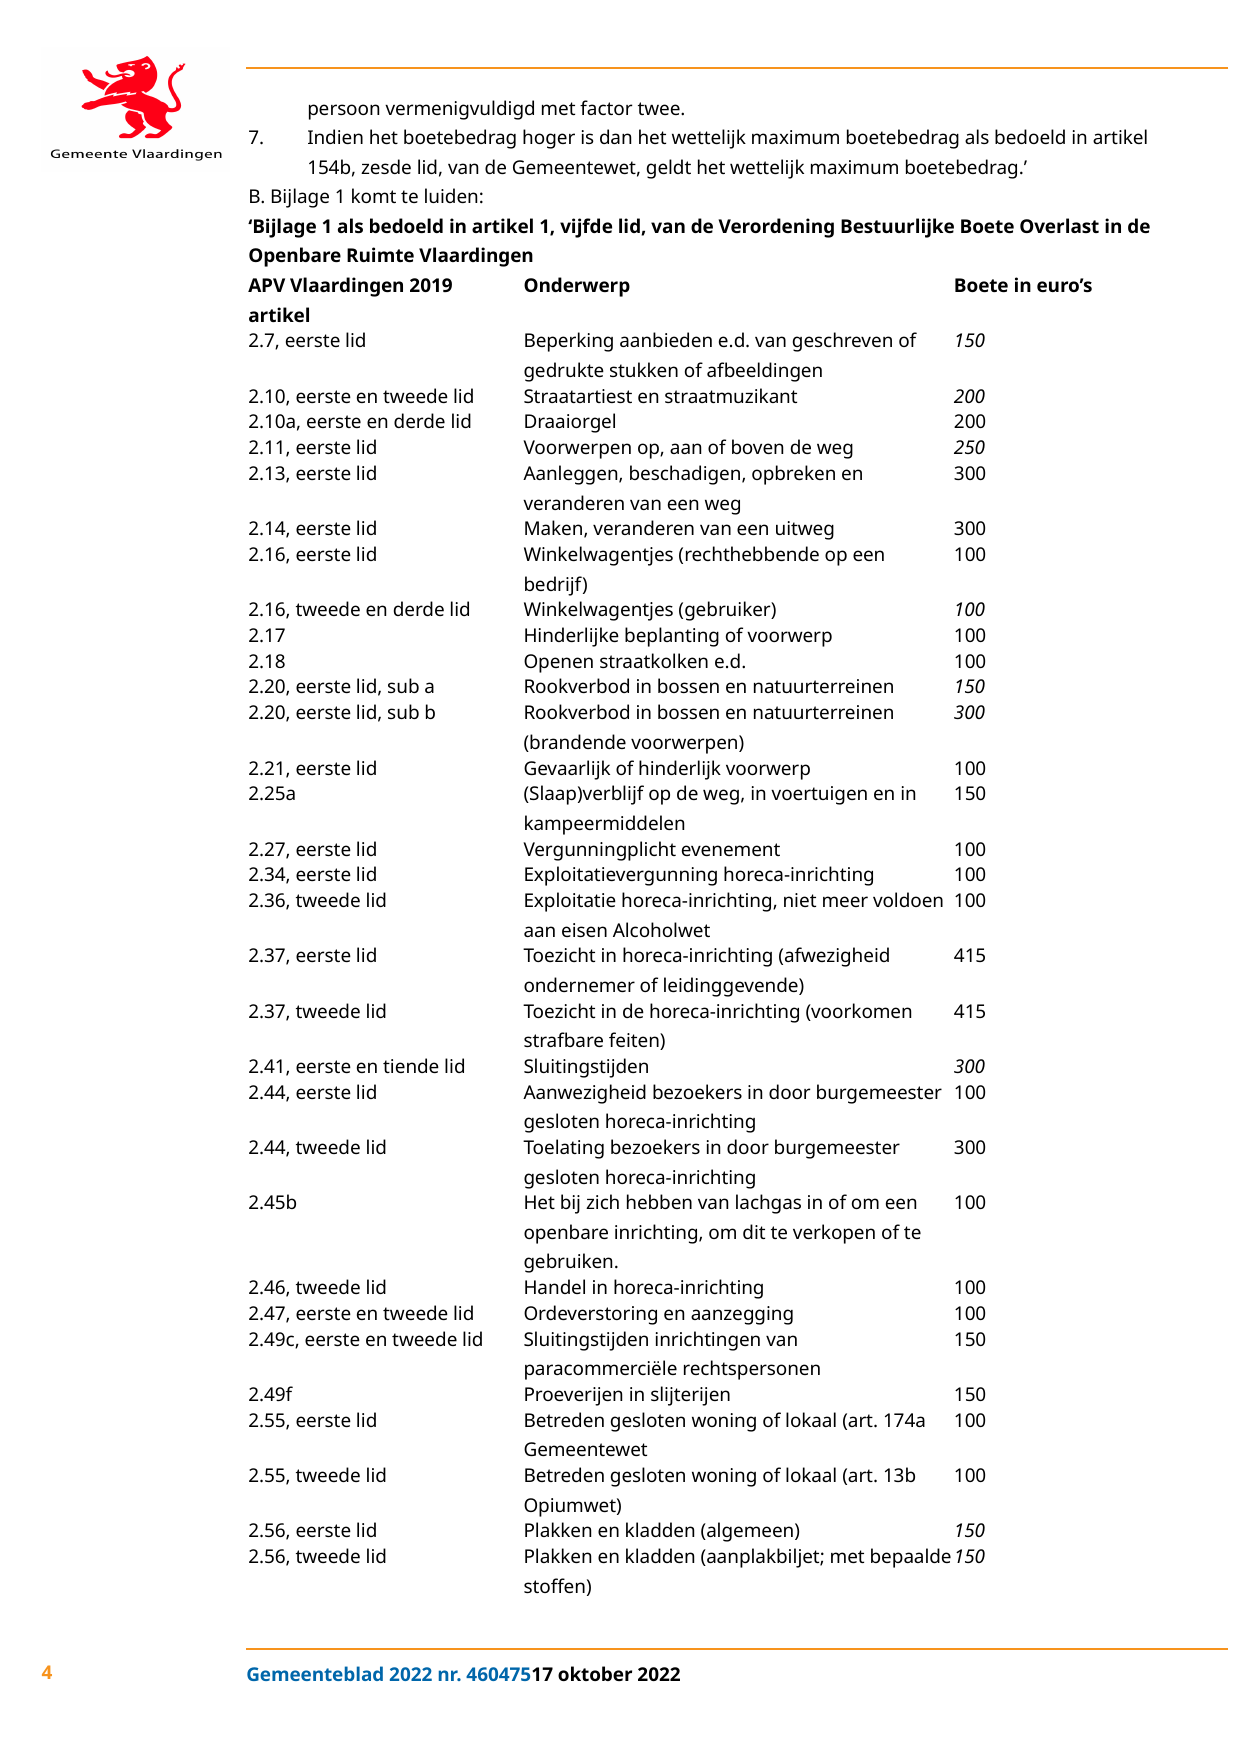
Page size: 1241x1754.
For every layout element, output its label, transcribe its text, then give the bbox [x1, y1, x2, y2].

table_cell 2.18 [248, 648, 523, 674]
table_cell 2.49f [248, 1381, 523, 1407]
text B. Bijlage 1 komt te luiden: [248, 183, 1152, 209]
table_cell 415 [954, 998, 1152, 1053]
table_cell 2.20, eerste lid, sub a [248, 674, 523, 699]
table_cell Het bij zich hebben van lachgas in of om een openbare inrichting, om dit te verkopen of te gebruiken. [523, 1190, 954, 1274]
table_cell 2.7, eerste lid [248, 328, 523, 383]
table_cell 2.37, eerste lid [248, 943, 523, 998]
table_cell 2.55, eerste lid [248, 1407, 523, 1462]
table_cell 100 [954, 648, 1152, 674]
table_cell 100 [954, 862, 1152, 887]
table_cell Hinderlijke beplanting of voorwerp [523, 622, 954, 648]
table_cell Beperking aanbieden e.d. van geschreven of gedrukte stukken of afbeeldingen [523, 328, 954, 383]
table_cell 2.36, tweede lid [248, 887, 523, 943]
table_cell 300 [954, 1134, 1152, 1189]
table_cell Winkelwagentjes (gebruiker) [523, 597, 954, 622]
table_cell 100 [954, 597, 1152, 622]
table_cell Betreden gesloten woning of lokaal (art. 174a Gemeentewet [523, 1407, 954, 1462]
table_cell 2.20, eerste lid, sub b [248, 700, 523, 755]
table_cell Vergunningplicht evenement [523, 836, 954, 862]
table_cell 2.41, eerste en tiende lid [248, 1053, 523, 1079]
table_header Boete in euro’s [954, 273, 1152, 328]
table_cell 2.45b [248, 1190, 523, 1274]
table_cell 100 [954, 1300, 1152, 1326]
table_cell 2.49c, eerste en tweede lid [248, 1326, 523, 1381]
table_cell Toezicht in de horeca-inrichting (voorkomen strafbare feiten) [523, 998, 954, 1053]
table_cell 150 [954, 1543, 1152, 1599]
table_cell Rookverbod in bossen en natuurterreinen (brandende voorwerpen) [523, 700, 954, 755]
table_cell Sluitingstijden [523, 1053, 954, 1079]
table_cell Draaiorgel [523, 409, 954, 434]
table_cell Voorwerpen op, aan of boven de weg [523, 435, 954, 460]
table_cell 2.11, eerste lid [248, 435, 523, 460]
table_cell Ordeverstoring en aanzegging [523, 1300, 954, 1326]
table_cell Toezicht in horeca-inrichting (afwezigheid ondernemer of leidinggevende) [523, 943, 954, 998]
table_cell 250 [954, 435, 1152, 460]
picture [41, 47, 231, 172]
table_cell 300 [954, 516, 1152, 541]
table_cell 100 [954, 887, 1152, 943]
table_cell 2.14, eerste lid [248, 516, 523, 541]
table_cell Rookverbod in bossen en natuurterreinen [523, 674, 954, 699]
table_cell 2.44, tweede lid [248, 1134, 523, 1189]
table_cell 2.47, eerste en tweede lid [248, 1300, 523, 1326]
table_cell 2.55, tweede lid [248, 1462, 523, 1518]
table_cell 2.44, eerste lid [248, 1079, 523, 1134]
table_cell 2.46, tweede lid [248, 1275, 523, 1300]
table_cell 300 [954, 700, 1152, 755]
table_cell Proeverijen in slijterijen [523, 1381, 954, 1407]
text ‘Bijlage 1 als bedoeld in artikel 1, vijfde lid, van de Verordening Bestuurlijke Boete Overlast in de Openbare Ruimte Vlaardingen [248, 213, 1152, 268]
table_cell 2.16, eerste lid [248, 541, 523, 597]
table_cell Straatartiest en straatmuzikant [523, 383, 954, 409]
table_cell 100 [954, 1407, 1152, 1462]
table_cell Betreden gesloten woning of lokaal (art. 13b Opiumwet) [523, 1462, 954, 1518]
table_cell 100 [954, 755, 1152, 781]
table_cell 2.10a, eerste en derde lid [248, 409, 523, 434]
table_cell 200 [954, 409, 1152, 434]
table_cell 100 [954, 1275, 1152, 1300]
table_cell Exploitatie horeca-inrichting, niet meer voldoen aan eisen Alcoholwet [523, 887, 954, 943]
table_cell Plakken en kladden (aanplakbiljet; met bepaalde stoffen) [523, 1543, 954, 1599]
table_cell 2.10, eerste en tweede lid [248, 383, 523, 409]
table_cell 150 [954, 674, 1152, 699]
table_cell 300 [954, 1053, 1152, 1079]
table_cell Sluitingstijden inrichtingen van paracommerciële rechtspersonen [523, 1326, 954, 1381]
list persoon vermenigvuldigd met factor twee. [248, 95, 1152, 121]
table_cell 150 [954, 1326, 1152, 1381]
list Indien het boetebedrag hoger is dan het wettelijk maximum boetebedrag als bedoeld in artikel 154b, zesde lid, van de Gemeentewet, geldt het wettelijk maximum boetebedrag.’ [248, 124, 1152, 180]
table_cell 300 [954, 460, 1152, 516]
table_cell 2.21, eerste lid [248, 755, 523, 781]
table_cell Exploitatievergunning horeca-inrichting [523, 862, 954, 887]
table_cell Toelating bezoekers in door burgemeester gesloten horeca-inrichting [523, 1134, 954, 1189]
table_cell 150 [954, 1381, 1152, 1407]
table_cell Handel in horeca-inrichting [523, 1275, 954, 1300]
table_cell Maken, veranderen van een uitweg [523, 516, 954, 541]
table_cell 150 [954, 328, 1152, 383]
table_cell 150 [954, 1518, 1152, 1543]
table_cell Openen straatkolken e.d. [523, 648, 954, 674]
table_cell Gevaarlijk of hinderlijk voorwerp [523, 755, 954, 781]
table_cell 2.34, eerste lid [248, 862, 523, 887]
table_cell 150 [954, 781, 1152, 836]
table_cell 2.25a [248, 781, 523, 836]
table_header Onderwerp [523, 273, 954, 328]
table_cell 100 [954, 1079, 1152, 1134]
table_cell 2.56, tweede lid [248, 1543, 523, 1599]
table_cell 2.37, tweede lid [248, 998, 523, 1053]
table_cell Aanwezigheid bezoekers in door burgemeester gesloten horeca-inrichting [523, 1079, 954, 1134]
table_cell 100 [954, 622, 1152, 648]
table_cell (Slaap)verblijf op de weg, in voertuigen en in kampeermiddelen [523, 781, 954, 836]
table_cell Winkelwagentjes (rechthebbende op een bedrijf) [523, 541, 954, 597]
table_cell 100 [954, 1190, 1152, 1274]
table_cell 100 [954, 541, 1152, 597]
table_cell 2.56, eerste lid [248, 1518, 523, 1543]
table_cell 100 [954, 836, 1152, 862]
table_cell 100 [954, 1462, 1152, 1518]
table_cell Plakken en kladden (algemeen) [523, 1518, 954, 1543]
table_cell 2.17 [248, 622, 523, 648]
table_cell 2.27, eerste lid [248, 836, 523, 862]
table_cell 415 [954, 943, 1152, 998]
table_cell 2.16, tweede en derde lid [248, 597, 523, 622]
table_cell Aanleggen, beschadigen, opbreken en veranderen van een weg [523, 460, 954, 516]
table_cell 2.13, eerste lid [248, 460, 523, 516]
table_cell 200 [954, 383, 1152, 409]
table_header APV Vlaardingen 2019 artikel [248, 273, 523, 328]
